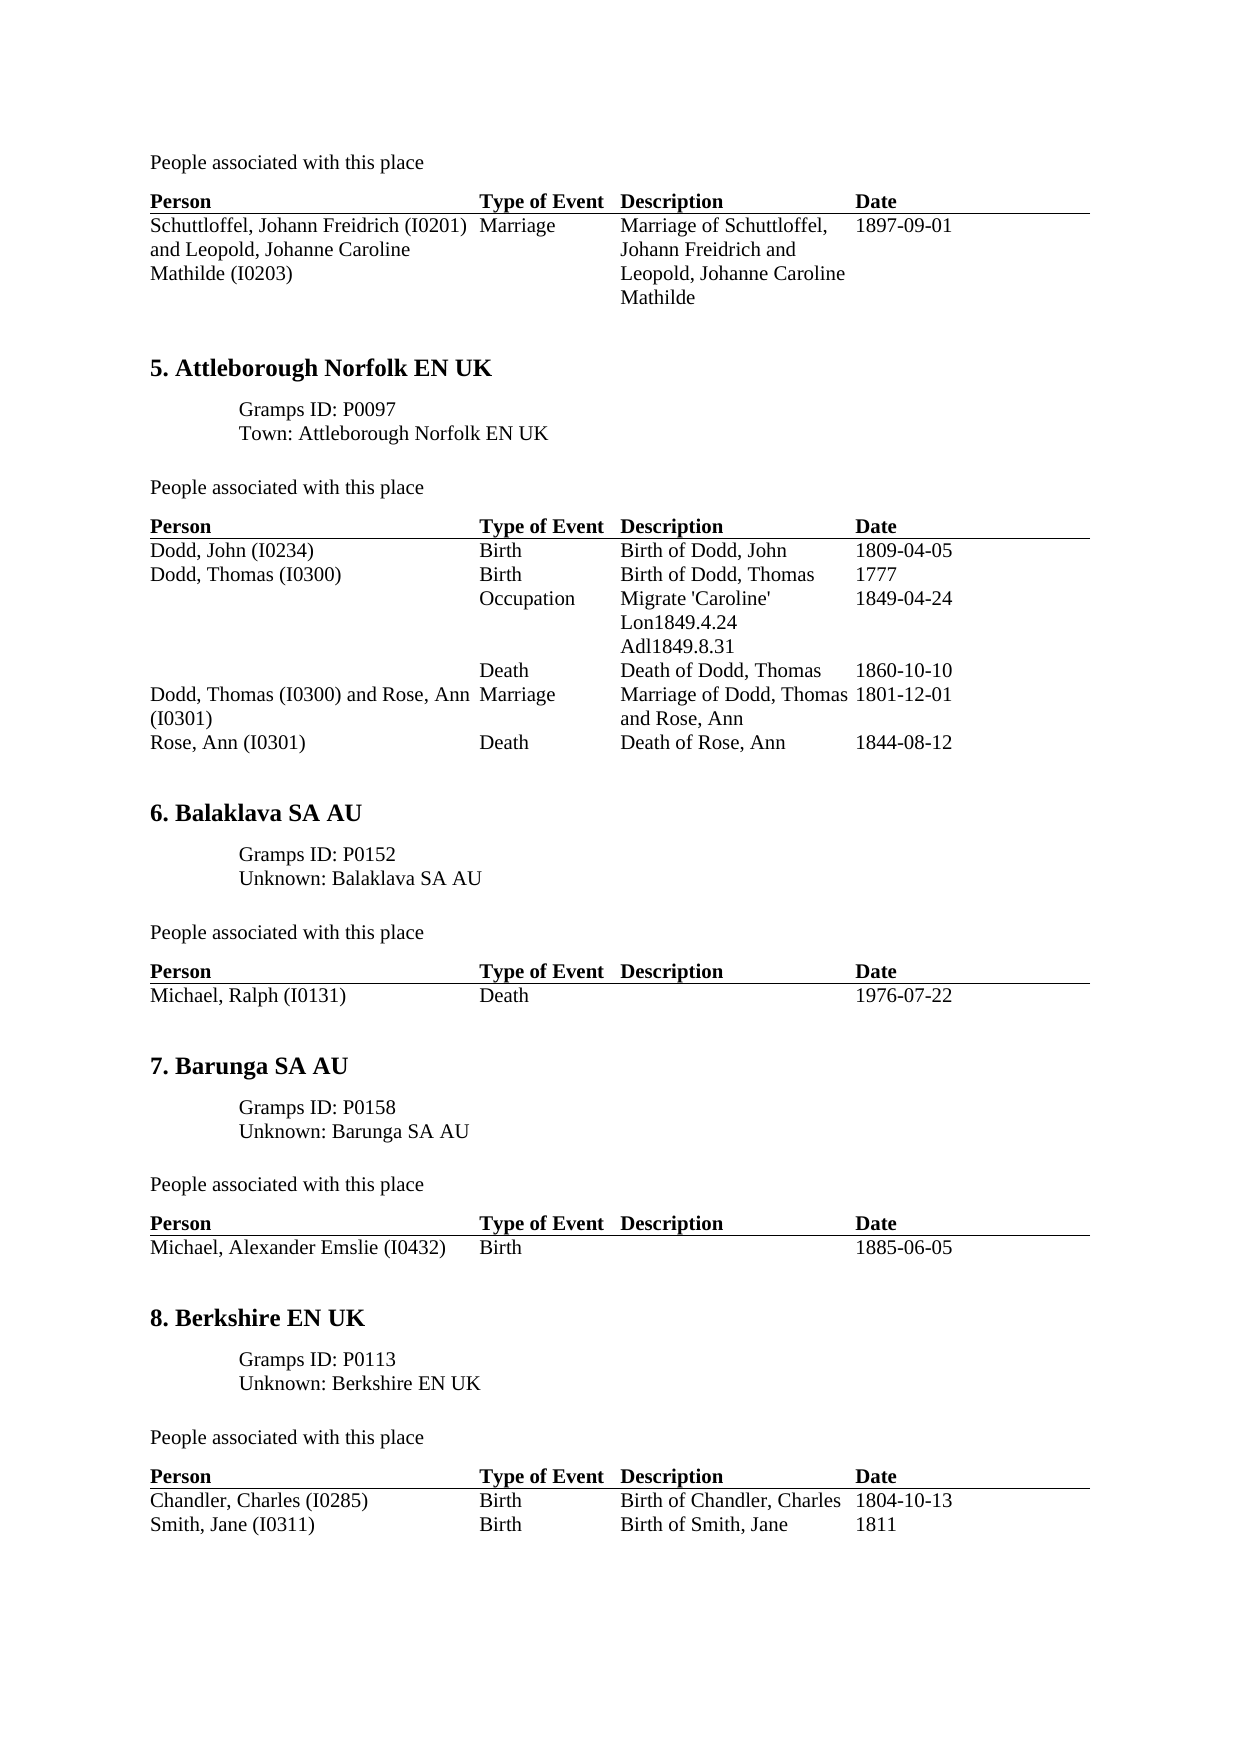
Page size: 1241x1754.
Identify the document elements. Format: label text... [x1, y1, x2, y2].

table_header Description [620, 1211, 855, 1235]
table_cell Marriage [479, 214, 620, 309]
text People associated with this place [150, 475, 1090, 499]
table_cell Dodd, John (I0234) [150, 539, 479, 562]
table_header Type of Event [479, 514, 620, 538]
text Unknown: Barunga SA AU [238, 1119, 1090, 1143]
table_cell Birth of Dodd, Thomas [620, 562, 855, 586]
table_header Date [855, 959, 1090, 983]
title 8. Berkshire EN UK [150, 1303, 1090, 1332]
title 5. Attleborough Norfolk EN UK [150, 353, 1090, 382]
table_cell Schuttloffel, Johann Freidrich (I0201) and Leopold, Johanne Caroline Mathilde (I0203) [150, 214, 479, 309]
text People associated with this place [150, 920, 1090, 944]
text Gramps ID: P0158 [238, 1094, 1090, 1119]
text Gramps ID: P0152 [238, 842, 1090, 866]
table_cell Marriage of Dodd, Thomas and Rose, Ann [620, 682, 855, 730]
text People associated with this place [150, 1172, 1090, 1196]
table_header Date [855, 1464, 1090, 1488]
table_cell 1809-04-05 [855, 539, 1090, 562]
table_cell 1897-09-01 [855, 214, 1090, 309]
table_cell Death [479, 730, 620, 754]
table_cell Dodd, Thomas (I0300) and Rose, Ann (I0301) [150, 682, 479, 730]
table_cell 1849-04-24 [855, 586, 1090, 658]
table_cell Marriage [479, 682, 620, 730]
table_header Person [150, 959, 479, 983]
table_header Description [620, 189, 855, 213]
table_cell [150, 586, 479, 658]
table_cell Chandler, Charles (I0285) [150, 1489, 479, 1512]
text Town: Attleborough Norfolk EN UK [238, 421, 1090, 445]
table_header Description [620, 1464, 855, 1488]
table_cell 1976-07-22 [855, 984, 1090, 1007]
table_cell Death of Rose, Ann [620, 730, 855, 754]
table_header Person [150, 189, 479, 213]
table_header Description [620, 514, 855, 538]
table_cell Birth [479, 562, 620, 586]
table_header Date [855, 1211, 1090, 1235]
text Gramps ID: P0113 [238, 1347, 1090, 1371]
table_header Person [150, 1211, 479, 1235]
text Unknown: Berkshire EN UK [238, 1371, 1090, 1395]
table_cell Birth [479, 1236, 620, 1259]
table_cell Dodd, Thomas (I0300) [150, 562, 479, 586]
table_cell 1844-08-12 [855, 730, 1090, 754]
table_cell 1860-10-10 [855, 658, 1090, 682]
table_cell [150, 658, 479, 682]
table_header Date [855, 189, 1090, 213]
table_cell 1885-06-05 [855, 1236, 1090, 1259]
table_cell 1811 [855, 1512, 1090, 1536]
table_cell Occupation [479, 586, 620, 658]
table_header Person [150, 514, 479, 538]
table_header Type of Event [479, 1464, 620, 1488]
table_cell Birth of Smith, Jane [620, 1512, 855, 1536]
table_cell Smith, Jane (I0311) [150, 1512, 479, 1536]
table_cell Migrate 'Caroline' Lon1849.4.24 Adl1849.8.31 [620, 586, 855, 658]
table_header Description [620, 959, 855, 983]
table_cell [620, 1236, 855, 1259]
table_cell 1804-10-13 [855, 1489, 1090, 1512]
text Gramps ID: P0097 [238, 397, 1090, 421]
table_cell Michael, Ralph (I0131) [150, 984, 479, 1007]
table_cell Death [479, 984, 620, 1007]
table_cell Death of Dodd, Thomas [620, 658, 855, 682]
table_cell Birth [479, 539, 620, 562]
table_header Type of Event [479, 959, 620, 983]
table_cell Marriage of Schuttloffel, Johann Freidrich and Leopold, Johanne Caroline Mathilde [620, 214, 855, 309]
table_header Type of Event [479, 189, 620, 213]
title 6. Balaklava SA AU [150, 798, 1090, 827]
text People associated with this place [150, 150, 1090, 174]
table_cell Birth [479, 1489, 620, 1512]
text People associated with this place [150, 1425, 1090, 1449]
table_cell 1777 [855, 562, 1090, 586]
table_cell 1801-12-01 [855, 682, 1090, 730]
table_cell Death [479, 658, 620, 682]
text Unknown: Balaklava SA AU [238, 866, 1090, 890]
table_cell Birth of Dodd, John [620, 539, 855, 562]
table_cell [620, 984, 855, 1007]
table_cell Birth of Chandler, Charles [620, 1489, 855, 1512]
table_header Date [855, 514, 1090, 538]
table_cell Birth [479, 1512, 620, 1536]
table_header Person [150, 1464, 479, 1488]
table_cell Michael, Alexander Emslie (I0432) [150, 1236, 479, 1259]
table_header Type of Event [479, 1211, 620, 1235]
title 7. Barunga SA AU [150, 1051, 1090, 1080]
table_cell Rose, Ann (I0301) [150, 730, 479, 754]
